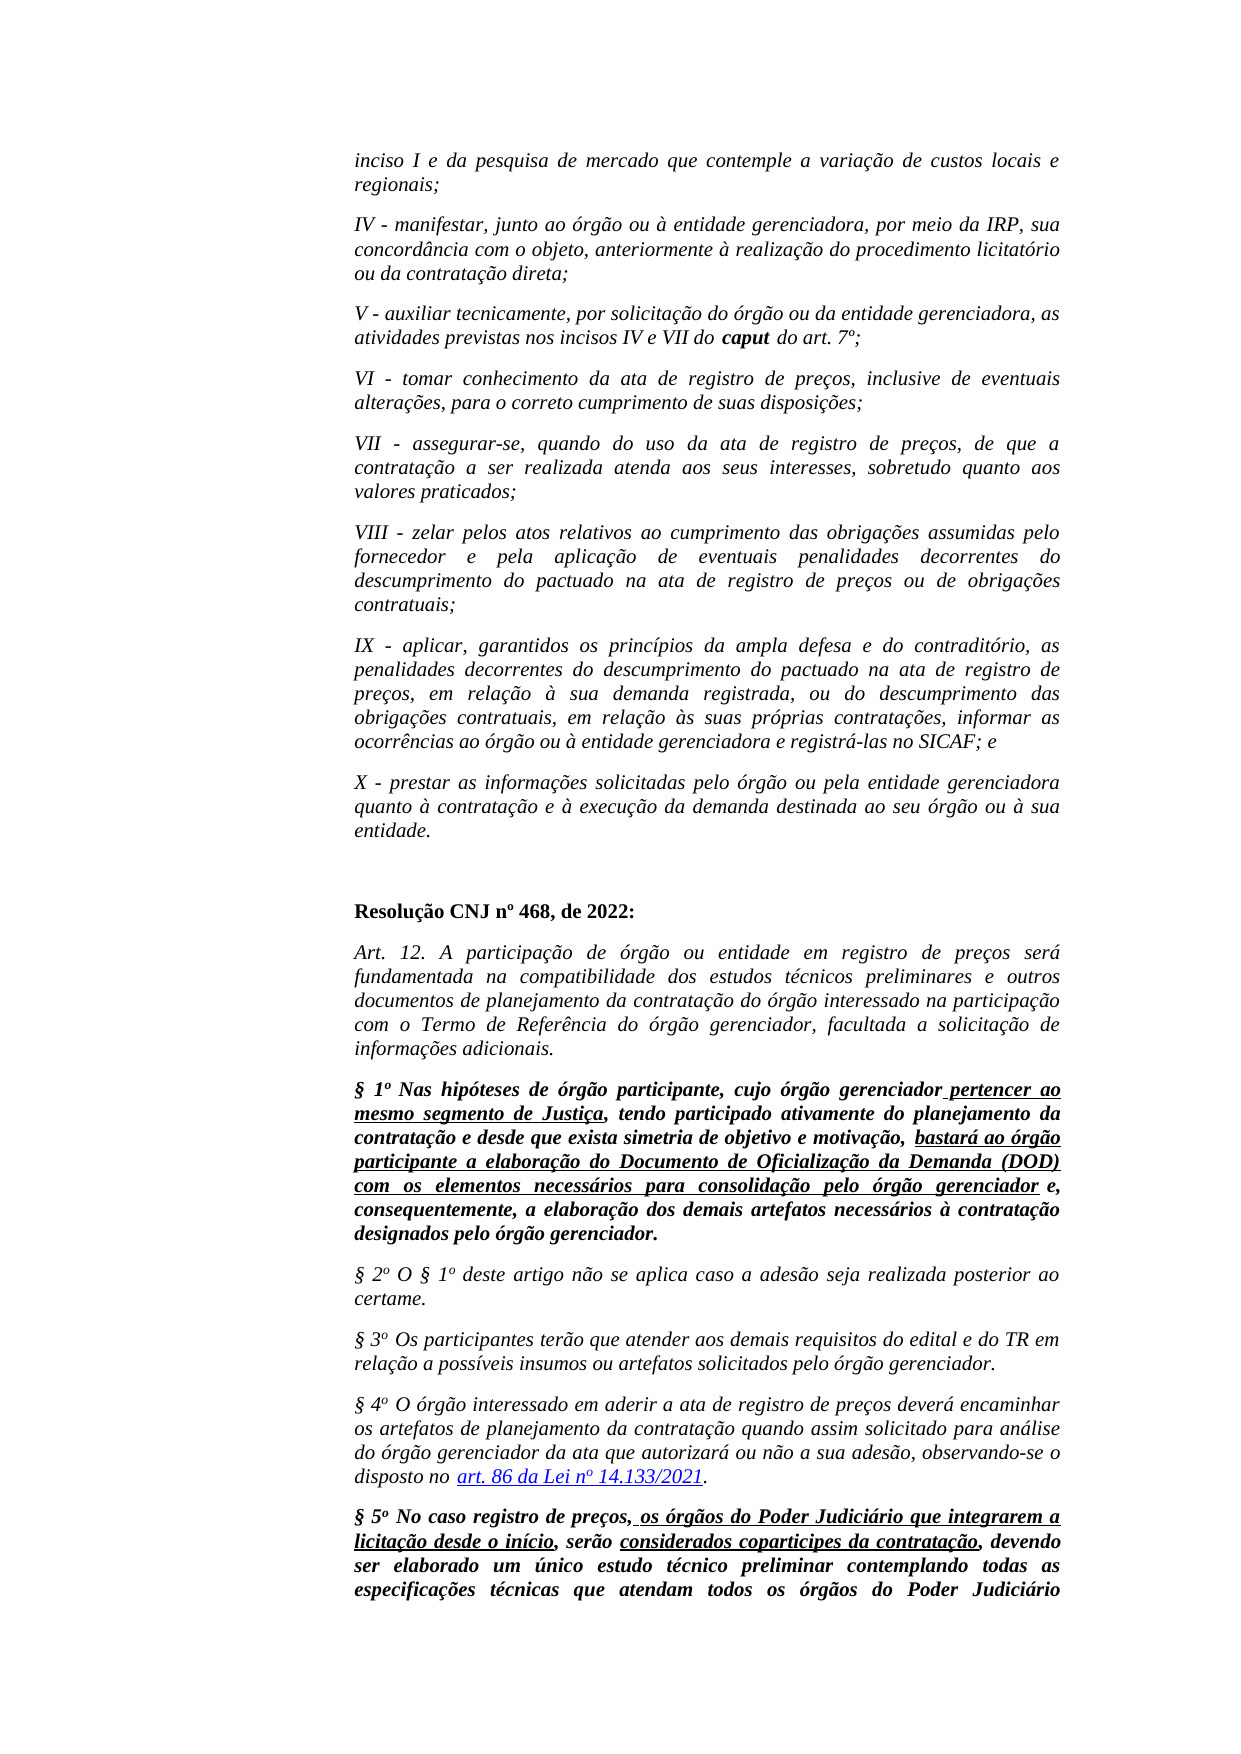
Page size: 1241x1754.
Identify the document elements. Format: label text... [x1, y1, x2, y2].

text § 2o O § 1o deste artigo não se aplica caso a adesão seja realizada posterior ao certame. [354, 1262, 1063, 1310]
text § 3o Os participantes terão que atender aos demais requisitos do edital e do TR em relação a possíveis insumos ou artefatos solicitados pelo órgão gerenciador. [354, 1327, 1063, 1375]
text IX - aplicar, garantidos os princípios da ampla defesa e do contraditório, as penalidades decorrentes do descumprimento do pactuado na ata de registro de preços, em relação à sua demanda registrada, ou do descumprimento das obrigações contratuais, em relação às suas próprias contratações, informar as ocorrências ao órgão ou à entidade gerenciadora e registrá-las no SICAF; e [354, 633, 1063, 753]
text VII - assegurar-se, quando do uso da ata de registro de preços, de que a contratação a ser realizada atenda aos seus interesses, sobretudo quanto aos valores praticados; [354, 431, 1063, 503]
text § 1o Nas hipóteses de órgão participante, cujo órgão gerenciador pertencer ao mesmo segmento de Justiça, tendo participado ativamente do planejamento da contratação e desde que exista simetria de objetivo e motivação, bastará ao órgão participante a elaboração do Documento de Oficialização da Demanda (DOD) com os elementos necessários para consolidação pelo órgão gerenciador e, consequentemente, a elaboração dos demais artefatos necessários à contratação designados pelo órgão gerenciador. [354, 1077, 1063, 1245]
text § 5o No caso registro de preços, os órgãos do Poder Judiciário que integrarem a licitação desde o início, serão considerados coparticipes da contratação, devendo ser elaborado um único estudo técnico preliminar contemplando todas as especificações técnicas que atendam todos os órgãos do Poder Judiciário [354, 1504, 1063, 1601]
text Art. 12. A participação de órgão ou entidade em registro de preços será fundamentada na compatibilidade dos estudos técnicos preliminares e outros documentos de planejamento da contratação do órgão interessado na participação com o Termo de Referência do órgão gerenciador, facultada a solicitação de informações adicionais. [354, 940, 1063, 1060]
text X - prestar as informações solicitadas pelo órgão ou pela entidade gerenciadora quanto à contratação e à execução da demanda destinada ao seu órgão ou à sua entidade. [354, 769, 1063, 842]
text VIII - zelar pelos atos relativos ao cumprimento das obrigações assumidas pelo fornecedor e pela aplicação de eventuais penalidades decorrentes do descumprimento do pactuado na ata de registro de preços ou de obrigações contratuais; [354, 520, 1063, 616]
text inciso I e da pesquisa de mercado que contemple a variação de custos locais e regionais; [354, 148, 1063, 196]
text IV - manifestar, junto ao órgão ou à entidade gerenciadora, por meio da IRP, sua concordância com o objeto, anteriormente à realização do procedimento licitatório ou da contratação direta; [354, 212, 1063, 284]
text V - auxiliar tecnicamente, por solicitação do órgão ou da entidade gerenciadora, as atividades previstas nos incisos IV e VII do caput do art. 7º; [354, 301, 1063, 349]
text Resolução CNJ nº 468, de 2022: [354, 899, 1063, 923]
text § 4o O órgão interessado em aderir a ata de registro de preços deverá encaminhar os artefatos de planejamento da contratação quando assim solicitado para análise do órgão gerenciador da ata que autorizará ou não a sua adesão, observando-se o disposto no art. 86 da Lei no 14.133/2021. [354, 1392, 1063, 1488]
text VI - tomar conhecimento da ata de registro de preços, inclusive de eventuais alterações, para o correto cumprimento de suas disposições; [354, 366, 1063, 414]
